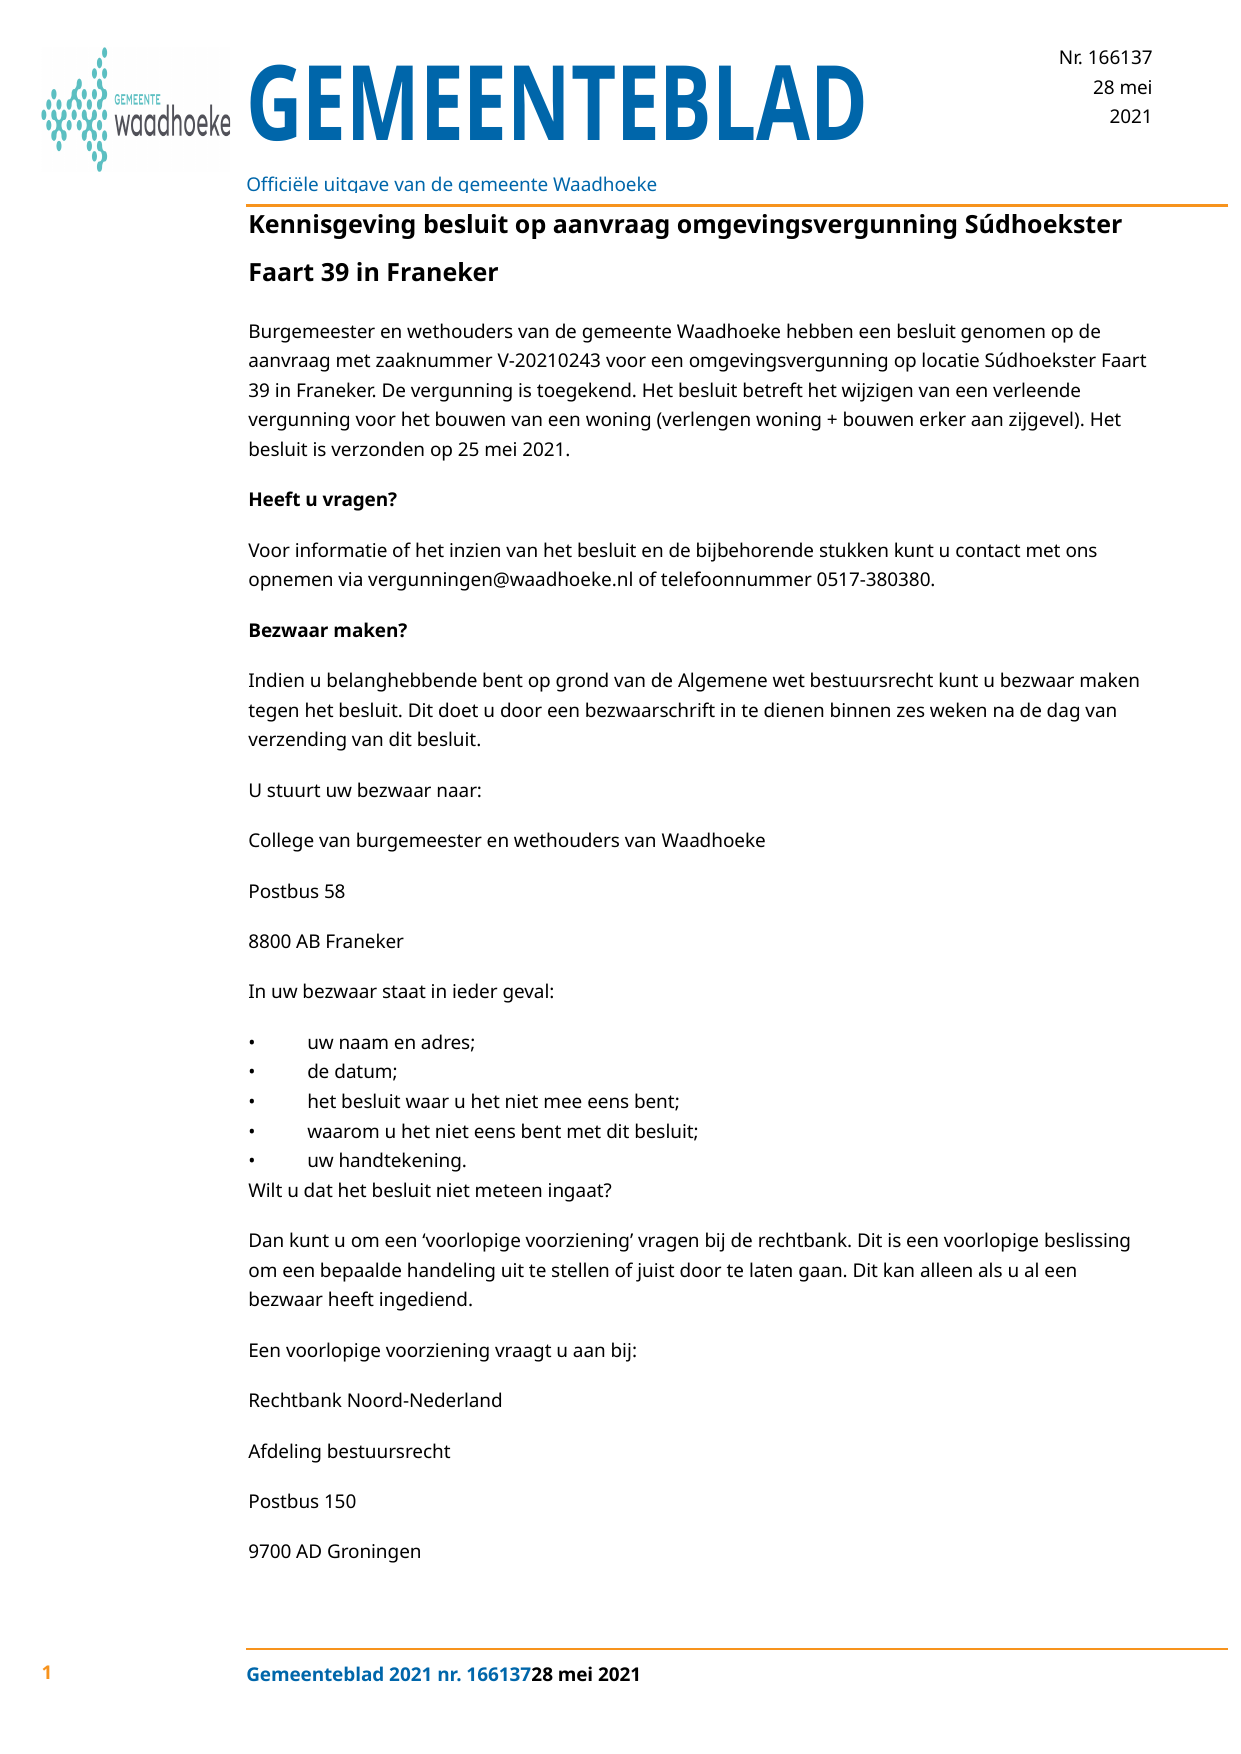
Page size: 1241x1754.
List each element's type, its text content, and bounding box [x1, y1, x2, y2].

text Rechtbank Noord-Nederland [248, 1387, 1152, 1413]
text Heeft u vragen? [248, 487, 1152, 512]
text Indien u belanghebbende bent op grond van de Algemene wet bestuursrecht kunt u bezwaar maken tegen het besluit. Dit doet u door een bezwaarschrift in te dienen binnen zes weken na de dag van verzending van dit besluit. [248, 667, 1152, 752]
list het besluit waar u het niet mee eens bent; [248, 1088, 1152, 1114]
text Burgemeester en wethouders van de gemeente Waadhoeke hebben een besluit genomen op de aanvraag met zaaknummer V-20210243 voor een omgevingsvergunning op locatie Súdhoekster Faart 39 in Franeker. De vergunning is toegekend. Het besluit betreft het wijzigen van een verleende vergunning voor het bouwen van een woning (verlengen woning + bouwen erker aan zijgevel). Het besluit is verzonden op 25 mei 2021. [248, 318, 1152, 462]
text Postbus 150 [248, 1488, 1152, 1514]
text College van burgemeester en wethouders van Waadhoeke [248, 827, 1152, 853]
picture [41, 47, 231, 172]
text Een voorlopige voorziening vraagt u aan bij: [248, 1337, 1152, 1363]
text Postbus 58 [248, 878, 1152, 904]
text Afdeling bestuursrecht [248, 1438, 1152, 1464]
list uw naam en adres; [248, 1029, 1152, 1055]
text Dan kunt u om een ‘voorlopige voorziening’ vragen bij de rechtbank. Dit is een voorlopige beslissing om een bepaalde handeling uit te stellen of juist door te laten gaan. Dit kan alleen als u al een bezwaar heeft ingediend. [248, 1227, 1152, 1312]
list de datum; [248, 1059, 1152, 1084]
text U stuurt uw bezwaar naar: [248, 777, 1152, 803]
text Wilt u dat het besluit niet meteen ingaat? [248, 1177, 1152, 1203]
text Bezwaar maken? [248, 617, 1152, 643]
text In uw bezwaar staat in ieder geval: [248, 979, 1152, 1004]
text 9700 AD Groningen [248, 1539, 1152, 1564]
text 8800 AB Franeker [248, 928, 1152, 954]
text Kennisgeving besluit op aanvraag omgevingsvergunning Súdhoekster Faart 39 in Franeker [248, 207, 1152, 288]
list uw handtekening. [248, 1147, 1152, 1173]
list waarom u het niet eens bent met dit besluit; [248, 1118, 1152, 1144]
text Voor informatie of het inzien van het besluit en de bijbehorende stukken kunt u contact met ons opnemen via vergunningen@waadhoeke.nl of telefoonnummer 0517-380380. [248, 537, 1152, 592]
